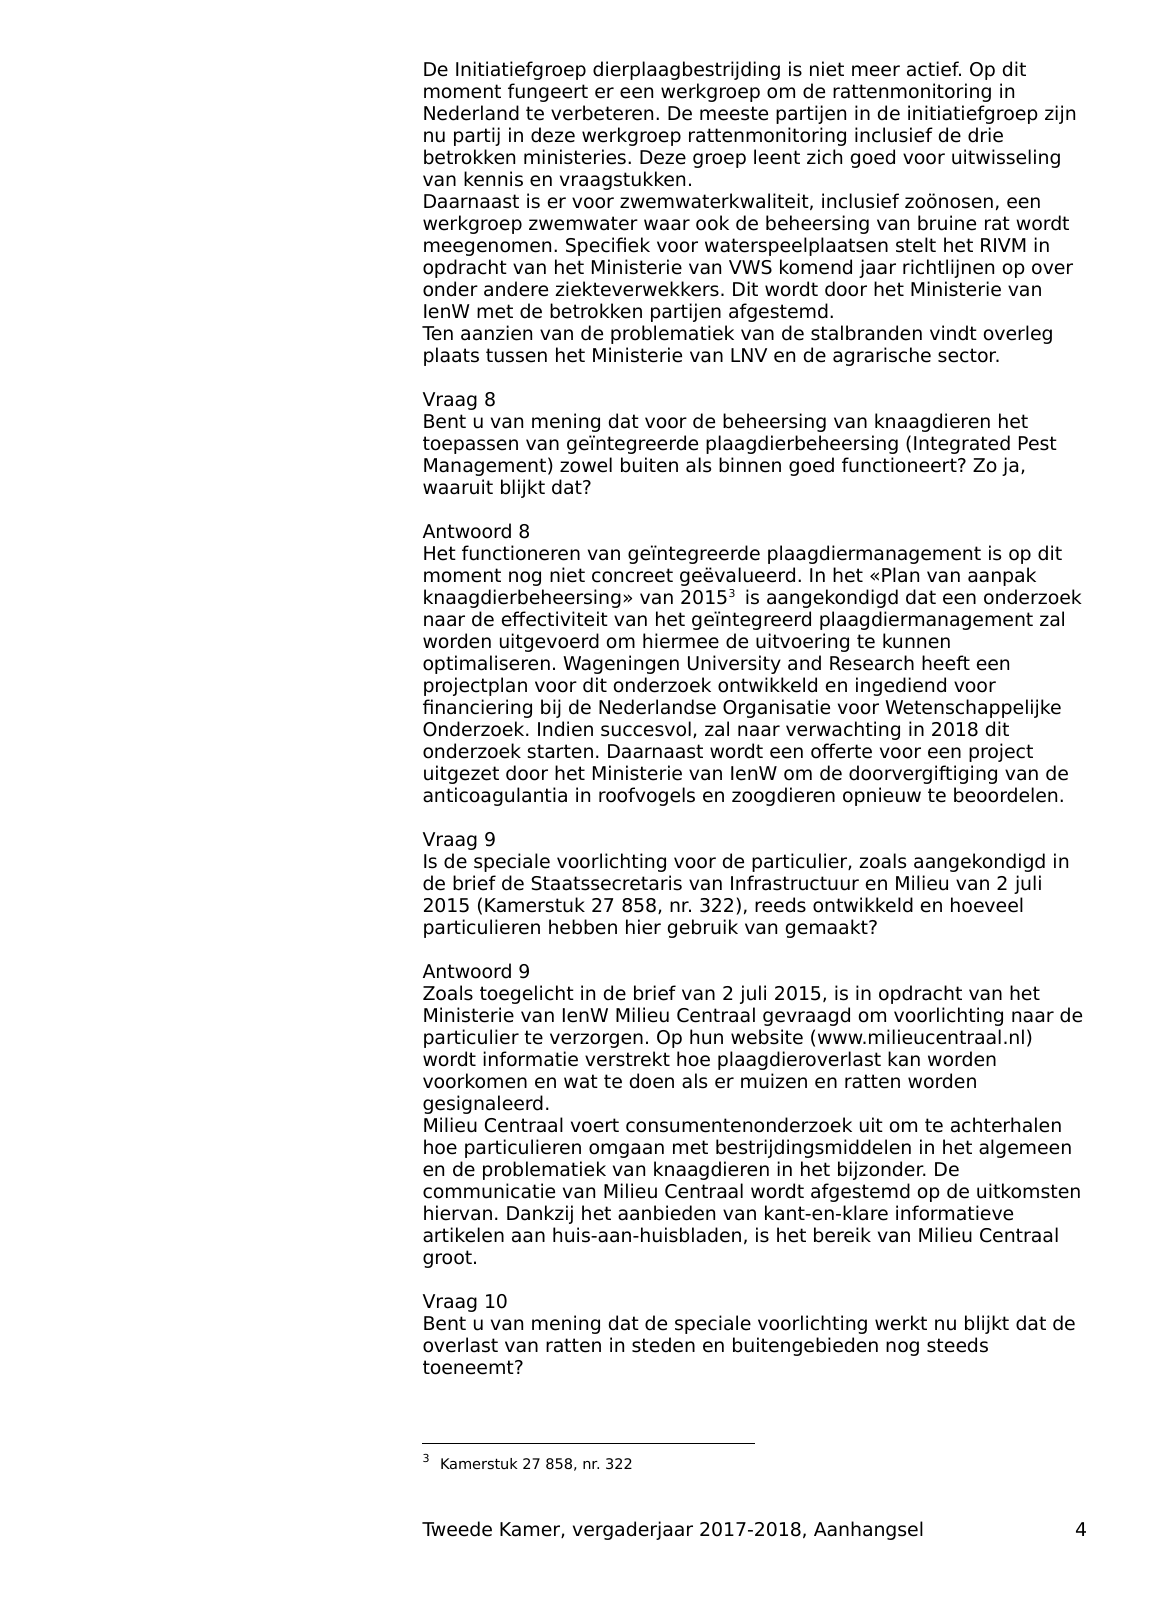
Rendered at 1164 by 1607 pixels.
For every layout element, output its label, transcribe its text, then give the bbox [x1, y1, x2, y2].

text Bent u van mening dat voor de beheersing van knaagdieren het toepassen van geïntegreerde plaagdierbeheersing (Integrated Pest Management) zowel buiten als binnen goed functioneert? Zo ja, waaruit blijkt dat? [422, 411, 1087, 499]
text Antwoord 8 [422, 521, 1087, 543]
text Antwoord 9 [422, 961, 1087, 983]
text Is de speciale voorlichting voor de particulier, zoals aangekondigd in de brief de Staatssecretaris van Infrastructuur en Milieu van 2 juli 2015 (Kamerstuk 27 858, nr. 322), reeds ontwikkeld en hoeveel particulieren hebben hier gebruik van gemaakt? [422, 851, 1087, 939]
text De Initiatiefgroep dierplaagbestrijding is niet meer actief. Op dit moment fungeert er een werkgroep om de rattenmonitoring in Nederland te verbeteren. De meeste partijen in de initiatiefgroep zijn nu partij in deze werkgroep rattenmonitoring inclusief de drie betrokken ministeries. Deze groep leent zich goed voor uitwisseling van kennis en vraagstukken. [422, 59, 1087, 191]
text Milieu Centraal voert consumentenonderzoek uit om te achterhalen hoe particulieren omgaan met bestrijdingsmiddelen in het algemeen en de problematiek van knaagdieren in het bijzonder. De communicatie van Milieu Centraal wordt afgestemd op de uitkomsten hiervan. Dankzij het aanbieden van kant-en-klare informatieve artikelen aan huis-aan-huisbladen, is het bereik van Milieu Centraal groot. [422, 1115, 1087, 1269]
text Vraag 10 [422, 1291, 1087, 1313]
text Daarnaast is er voor zwemwaterkwaliteit, inclusief zoönosen, een werkgroep zwemwater waar ook de beheersing van bruine rat wordt meegenomen. Specifiek voor waterspeelplaatsen stelt het RIVM in opdracht van het Ministerie van VWS komend jaar richtlijnen op over onder andere ziekteverwekkers. Dit wordt door het Ministerie van IenW met de betrokken partijen afgestemd. [422, 191, 1087, 323]
text Vraag 9 [422, 829, 1087, 851]
text Bent u van mening dat de speciale voorlichting werkt nu blijkt dat de overlast van ratten in steden en buitengebieden nog steeds toeneemt? [422, 1313, 1087, 1379]
text Vraag 8 [422, 389, 1087, 411]
text Het functioneren van geïntegreerde plaagdiermanagement is op dit moment nog niet concreet geëvalueerd. In het «Plan van aanpak knaagdierbeheersing» van 2015 is aangekondigd dat een onderzoek naar de effectiviteit van het geïntegreerd plaagdiermanagement zal worden uitgevoerd om hiermee de uitvoering te kunnen optimaliseren. Wageningen University and Research heeft een projectplan voor dit onderzoek ontwikkeld en ingediend voor financiering bij de Nederlandse Organisatie voor Wetenschappelijke Onderzoek. Indien succesvol, zal naar verwachting in 2018 dit onderzoek starten. Daarnaast wordt een offerte voor een project uitgezet door het Ministerie van IenW om de doorvergiftiging van de anticoagulantia in roofvogels en zoogdieren opnieuw te beoordelen. [422, 543, 1087, 807]
text Ten aanzien van de problematiek van de stalbranden vindt overleg plaats tussen het Ministerie van LNV en de agrarische sector. [422, 323, 1087, 367]
text Zoals toegelicht in de brief van 2 juli 2015, is in opdracht van het Ministerie van IenW Milieu Centraal gevraagd om voorlichting naar de particulier te verzorgen. Op hun website (www.milieucentraal.nl) wordt informatie verstrekt hoe plaagdieroverlast kan worden voorkomen en wat te doen als er muizen en ratten worden gesignaleerd. [422, 983, 1087, 1115]
text Kamerstuk 27 858, nr. 322 [422, 1452, 1087, 1474]
